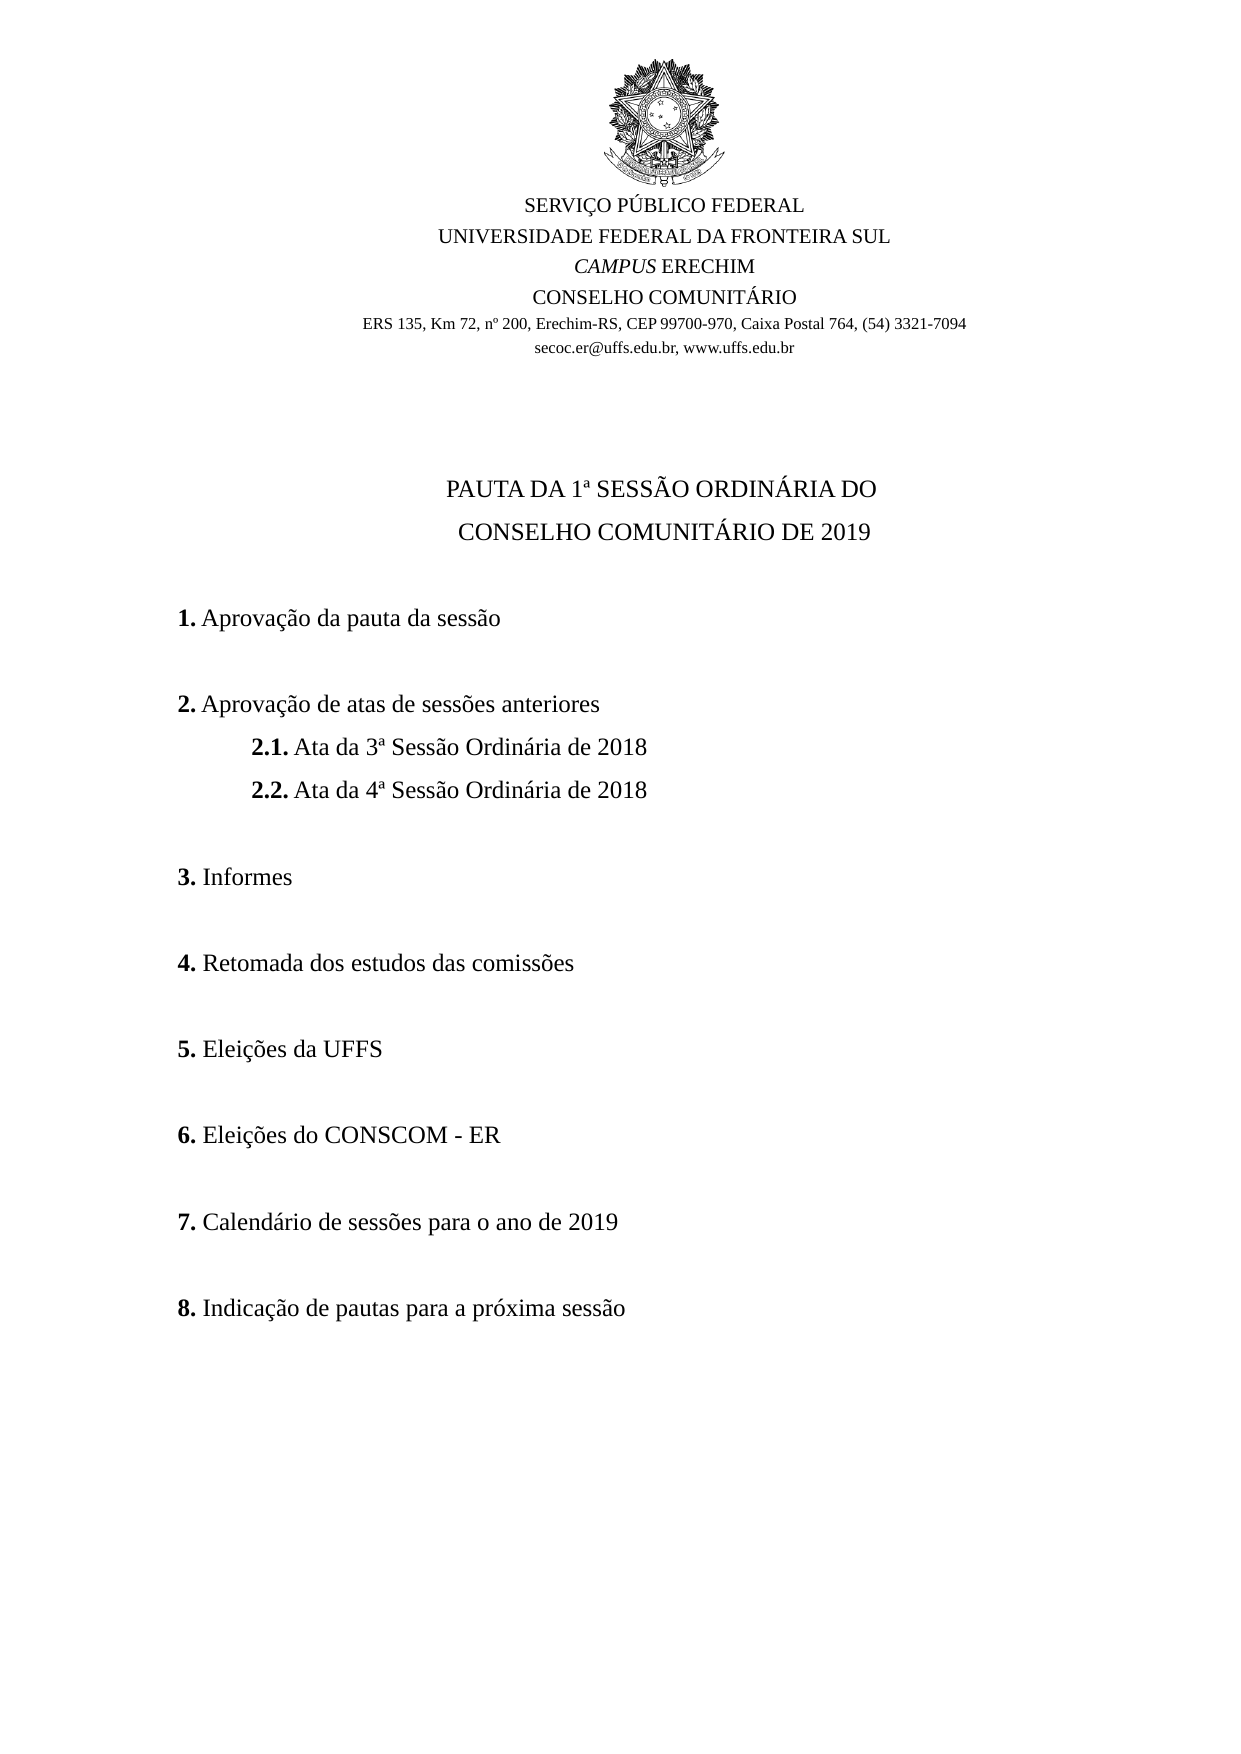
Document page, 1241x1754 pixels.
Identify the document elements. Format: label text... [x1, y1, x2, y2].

text PAUTA DA 1ª SESSÃO ORDINÁRIA DO [177, 474, 1152, 502]
text 6. Eleições do CONSCOM - ER [177, 1121, 1152, 1149]
text 8. Indicação de pautas para a próxima sessão [177, 1293, 1152, 1322]
text 2. Aprovação de atas de sessões anteriores [177, 689, 1152, 718]
text 3. Informes [177, 862, 1152, 891]
text 2.2. Ata da 4ª Sessão Ordinária de 2018 [177, 776, 1152, 804]
text 5. Eleições da UFFS [177, 1034, 1152, 1063]
text 2.1. Ata da 3ª Sessão Ordinária de 2018 [177, 732, 1152, 761]
text 7. Calendário de sessões para o ano de 2019 [177, 1207, 1152, 1236]
text 4. Retomada dos estudos das comissões [177, 948, 1152, 977]
text 1. Aprovação da pauta da sessão [177, 603, 1152, 632]
text CONSELHO COMUNITÁRIO DE 2019 [177, 517, 1152, 546]
